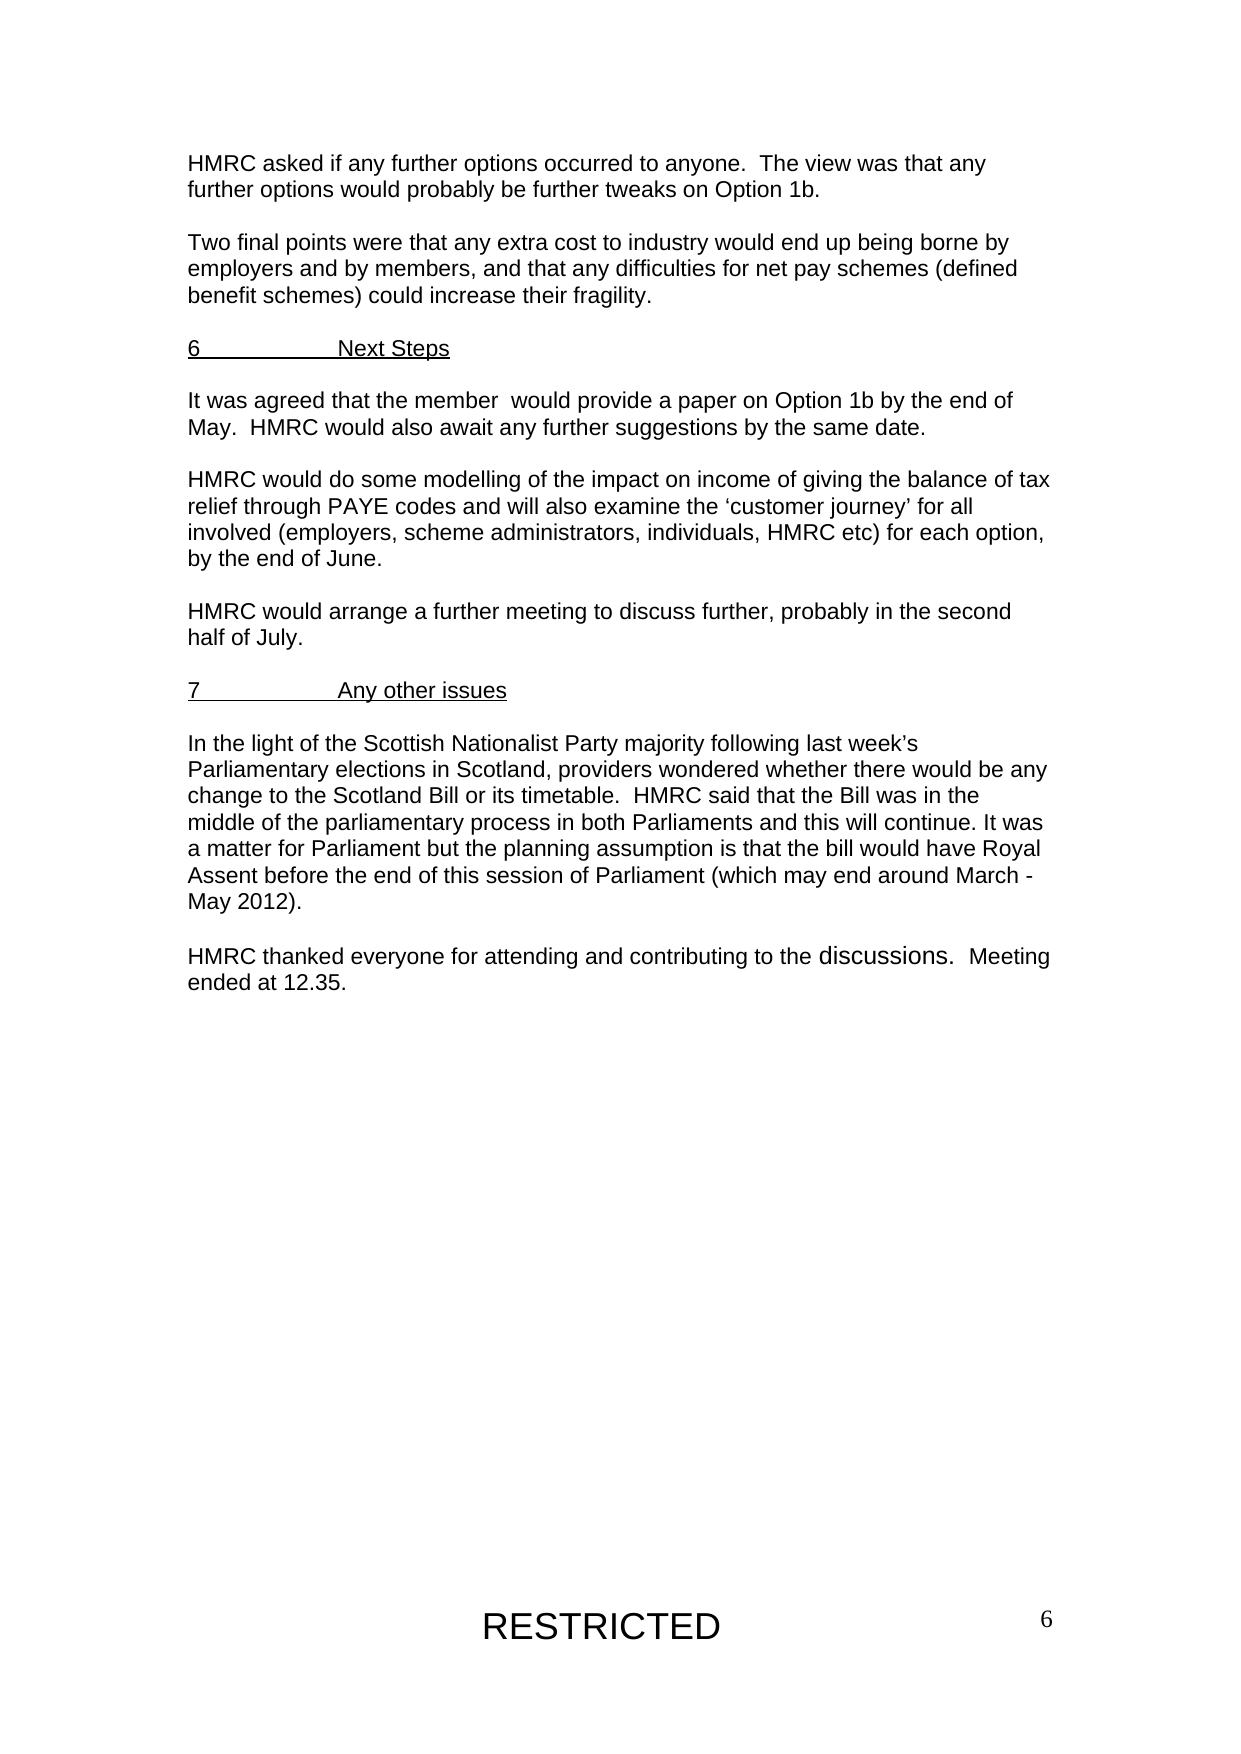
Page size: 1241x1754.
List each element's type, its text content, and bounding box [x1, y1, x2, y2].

text 7 Any other issues [187, 677, 1053, 703]
text HMRC asked if any further options occurred to anyone. The view was that any further options would probably be further tweaks on Option 1b. [187, 150, 1053, 203]
text 6 Next Steps [187, 334, 1053, 361]
text HMRC thanked everyone for attending and contributing to the discussions. Meeting ended at 12.35. [187, 941, 1053, 996]
text HMRC would do some modelling of the impact on income of giving the balance of tax relief through PAYE codes and will also examine the ‘customer journey’ for all involved (employers, scheme administrators, individuals, HMRC etc) for each option, by the end of June. [187, 466, 1053, 572]
text Two final points were that any extra cost to industry would end up being borne by employers and by members, and that any difficulties for net pay schemes (defined benefit schemes) could increase their fragility. [187, 229, 1053, 308]
text It was agreed that the member would provide a paper on Option 1b by the end of May. HMRC would also await any further suggestions by the same date. [187, 387, 1053, 440]
text In the light of the Scottish Nationalist Party majority following last week’s Parliamentary elections in Scotland, providers wondered whether there would be any change to the Scotland Bill or its timetable. HMRC said that the Bill was in the middle of the parliamentary process in both Parliaments and this will continue. It was a matter for Parliament but the planning assumption is that the bill would have Royal Assent before the end of this session of Parliament (which may end around March - May 2012). [187, 730, 1053, 914]
text HMRC would arrange a further meeting to discuss further, probably in the second half of July. [187, 598, 1053, 651]
